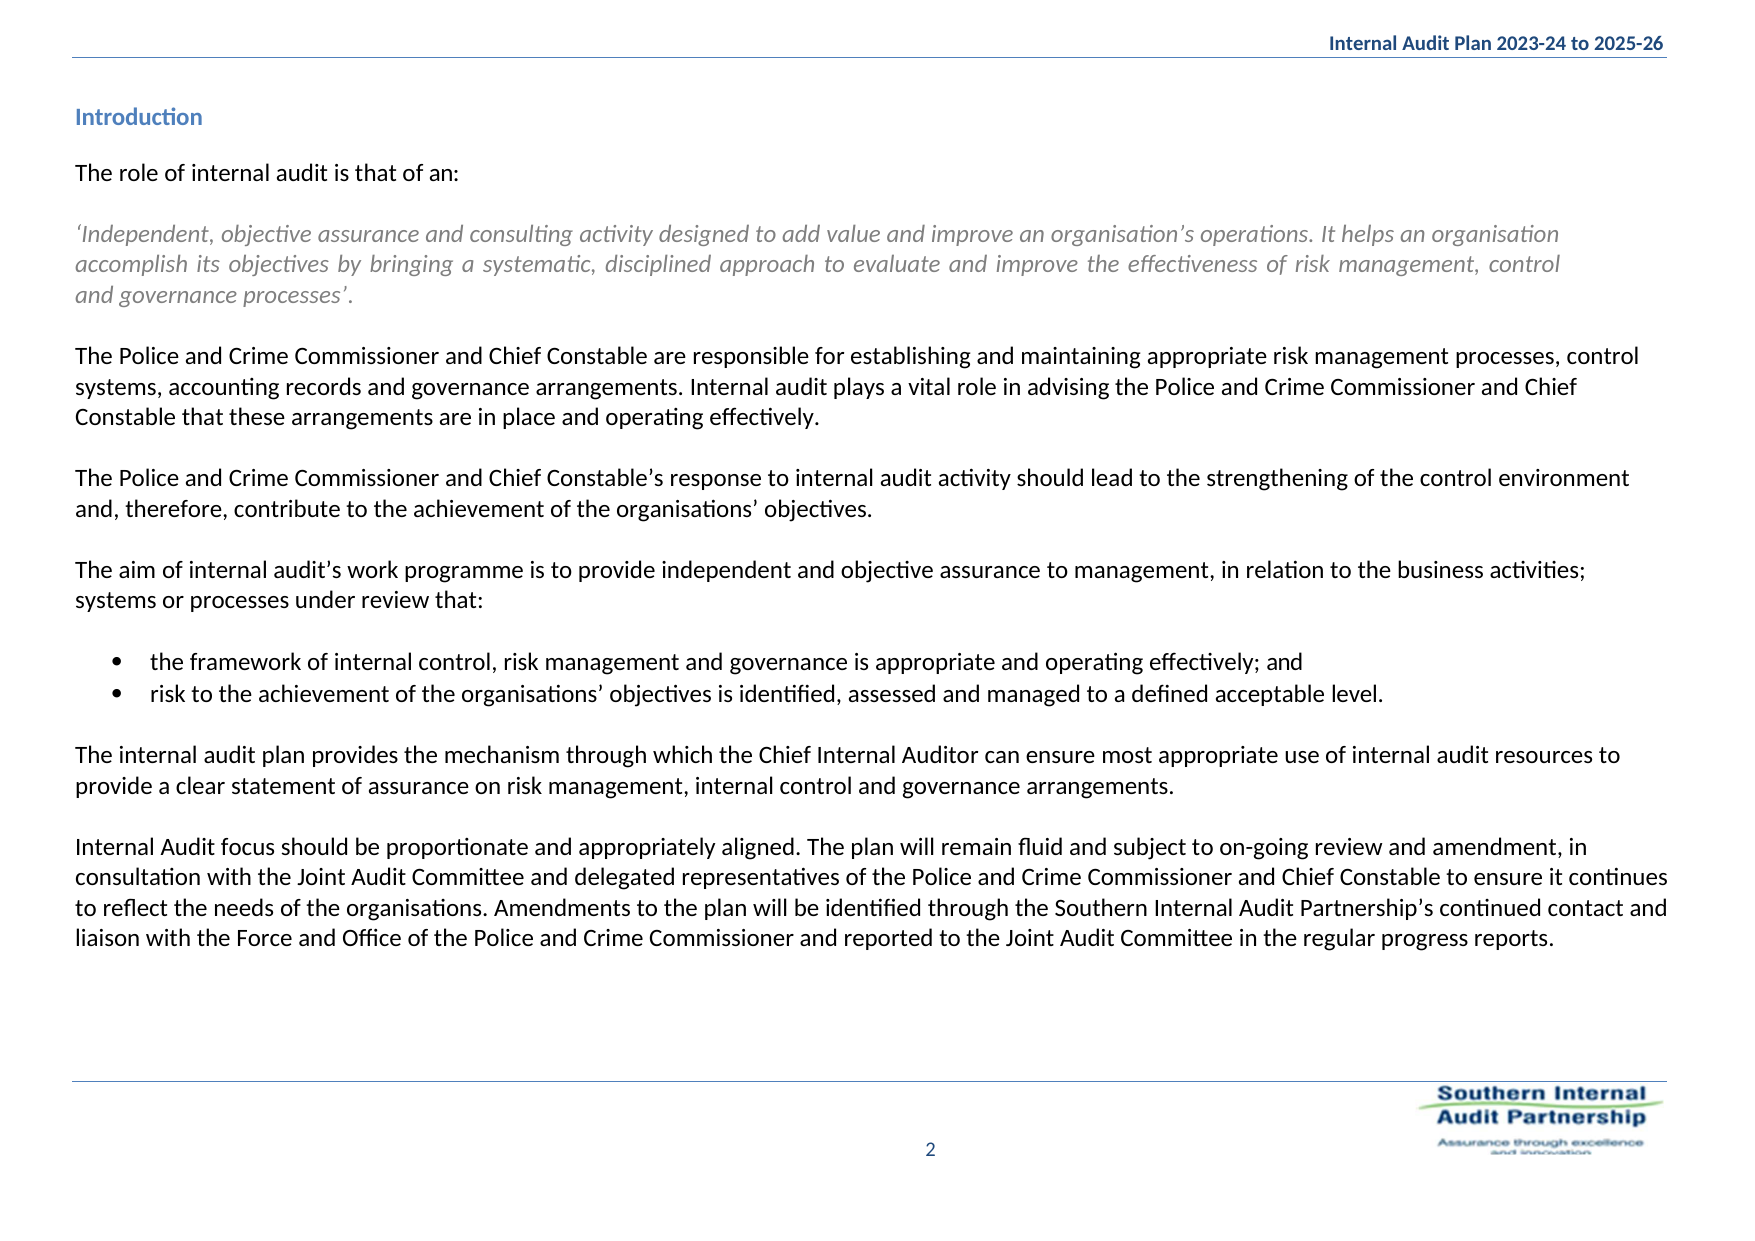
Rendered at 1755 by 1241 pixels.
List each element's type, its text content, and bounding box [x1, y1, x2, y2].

text The aim of internal audit’s work programme is to provide independent and objective assurance to management, in relation to the business activities; systems or processes under review that: [75, 554, 1658, 615]
text The Police and Crime Commissioner and Chief Constable are responsible for establishing and maintaining appropriate risk management processes, control systems, accounting records and governance arrangements. Internal audit plays a vital role in advising the Police and Crime Commissioner and Chief Constable that these arrangements are in place and operating effectively. [75, 340, 1658, 432]
subtitle Introduction [75, 101, 1737, 132]
list risk to the achievement of the organisations’ objectives is identified, assessed and managed to a defined acceptable level. [112, 677, 1737, 709]
text Internal Audit focus should be proportionate and appropriately aligned. The plan will remain fluid and subject to on-going review and amendment, in consultation with the Joint Audit Committee and delegated representatives of the Police and Crime Commissioner and Chief Constable to ensure it continues to reflect the needs of the organisations. Amendments to the plan will be identified through the Southern Internal Audit Partnership’s continued contact and liaison with the Force and Office of the Police and Crime Commissioner and reported to the Joint Audit Committee in the regular progress reports. [75, 831, 1678, 953]
text The role of internal audit is that of an: [75, 157, 1737, 187]
text The internal audit plan provides the mechanism through which the Chief Internal Auditor can ensure most appropriate use of internal audit resources to provide a clear statement of assurance on risk management, internal control and governance arrangements. [75, 739, 1658, 801]
text The Police and Crime Commissioner and Chief Constable’s response to internal audit activity should lead to the strengthening of the control environment and, therefore, contribute to the achievement of the organisations’ objectives. [75, 462, 1658, 523]
list the framework of internal control, risk management and governance is appropriate and operating effectively; and [112, 645, 1737, 677]
text ‘Independent, objective assurance and consulting activity designed to add value and improve an organisation’s operations. It helps an organisation accomplish its objectives by bringing a systematic, disciplined approach to evaluate and improve the effectiveness of risk management, control and governance processes’. [75, 218, 1562, 309]
